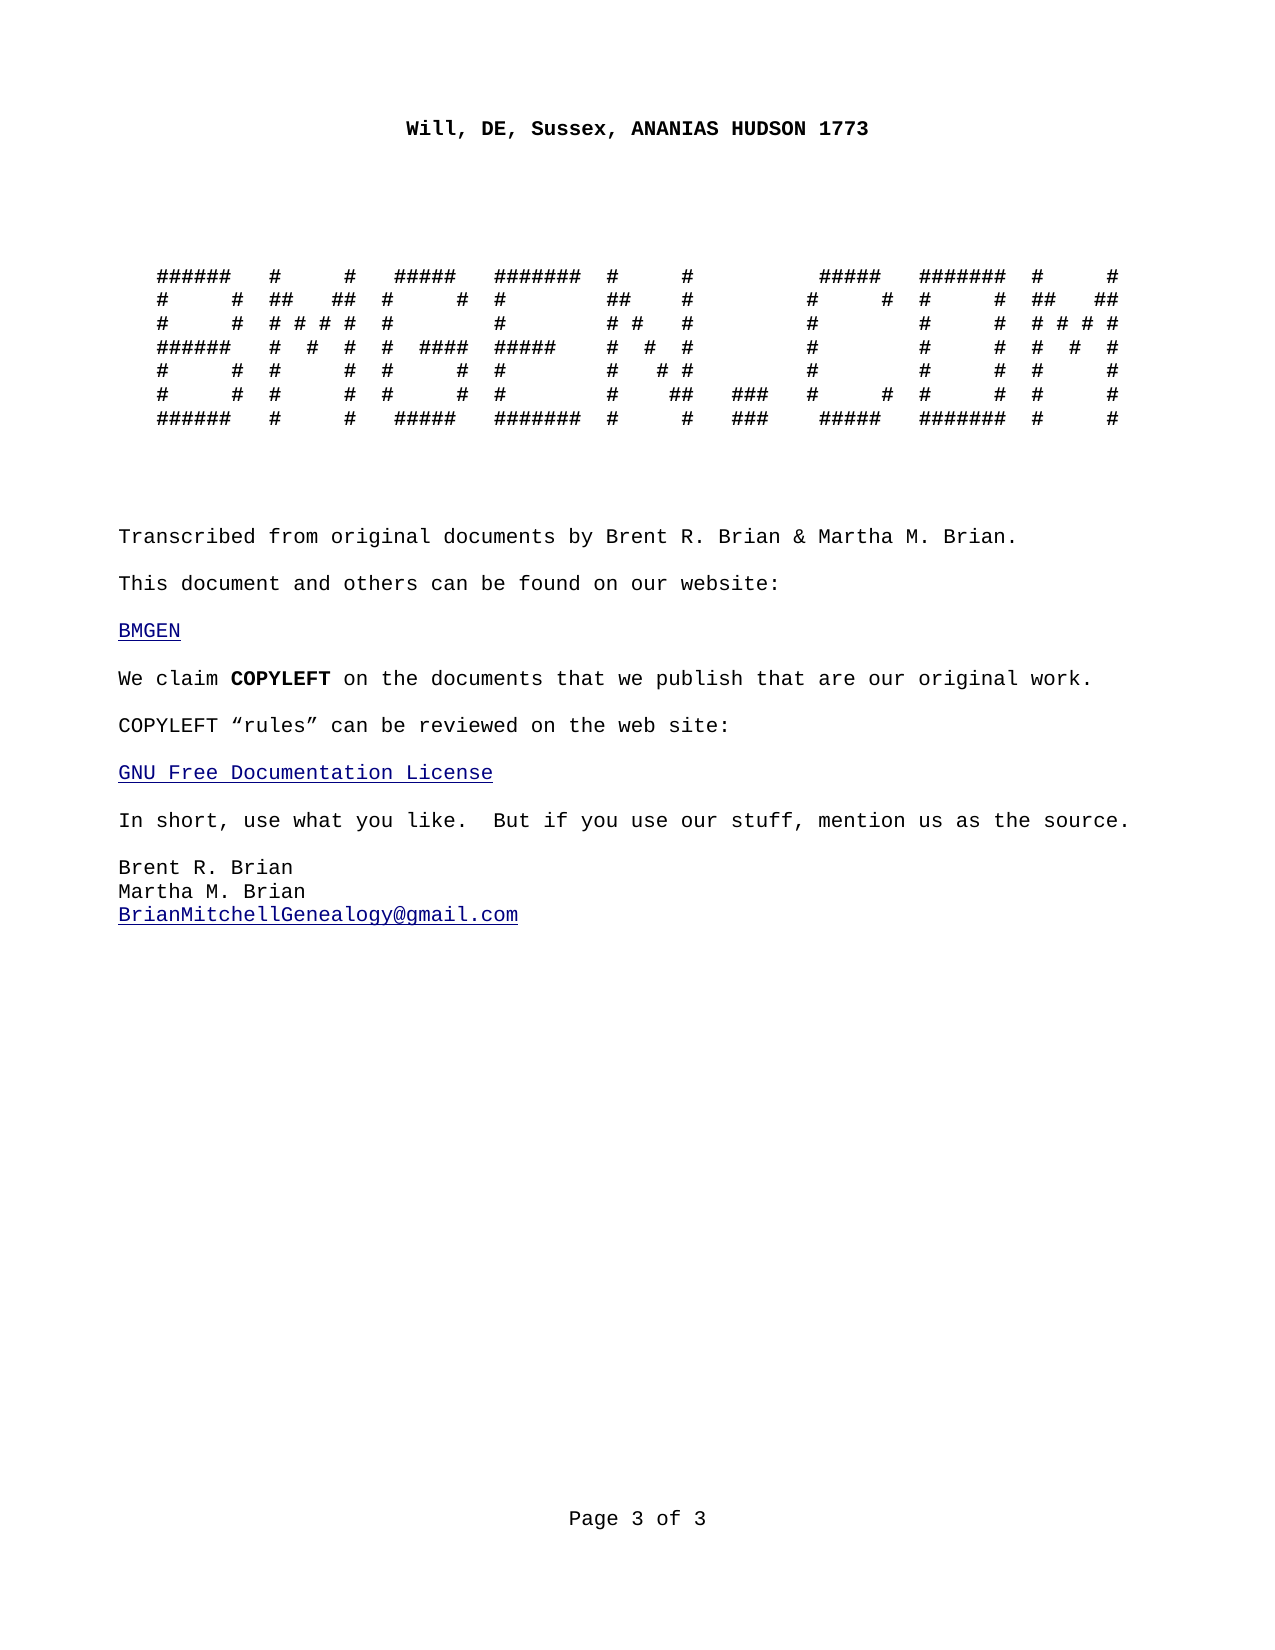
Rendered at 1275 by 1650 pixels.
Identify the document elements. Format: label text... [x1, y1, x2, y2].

text BrianMitchellGenealogy@gmail.com [118, 904, 1157, 928]
text Brent R. Brian [118, 857, 1157, 881]
text # # # # # # # # ## ### # # # # # # [118, 384, 1157, 408]
text # # # # # # # # # # # # # # # # # # [118, 313, 1157, 337]
text This document and others can be found on our website: [118, 573, 1157, 597]
text BMGEN [118, 621, 1157, 644]
text ###### # # ##### ####### # # ##### ####### # # [118, 266, 1157, 289]
text GNU Free Documentation License [118, 762, 1157, 786]
text # # ## ## # # # ## # # # # # ## ## [118, 289, 1157, 313]
text Martha M. Brian [118, 881, 1157, 904]
text Transcribed from original documents by Brent R. Brian & Martha M. Brian. [118, 526, 1157, 549]
text ###### # # # # #### ##### # # # # # # # # # [118, 337, 1157, 360]
text ###### # # ##### ####### # # ### ##### ####### # # [118, 408, 1157, 431]
text COPYLEFT “rules” can be reviewed on the web site: [118, 715, 1157, 739]
text In short, use what you like. But if you use our stuff, mention us as the source. [118, 810, 1157, 833]
text # # # # # # # # # # # # # # # [118, 360, 1157, 384]
text We claim COPYLEFT on the documents that we publish that are our original work. [118, 668, 1157, 691]
